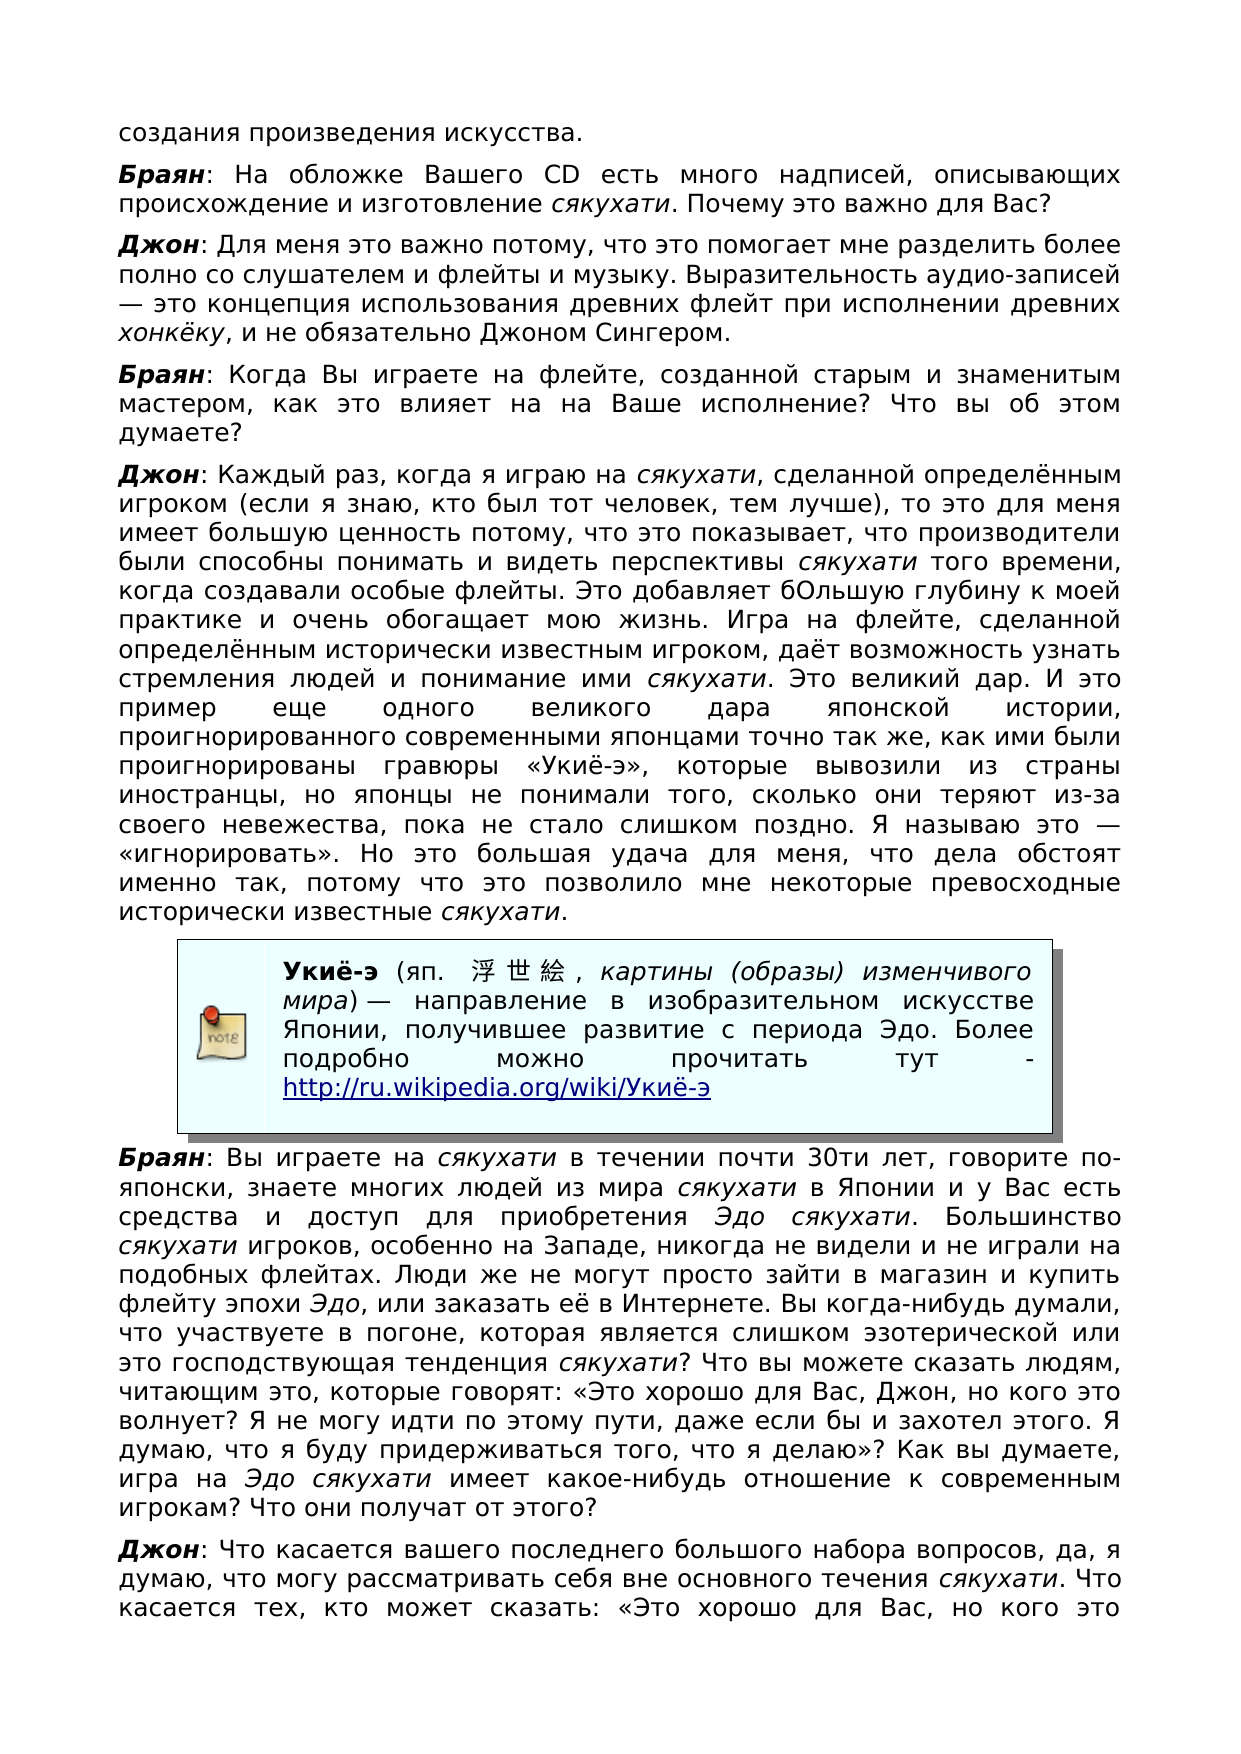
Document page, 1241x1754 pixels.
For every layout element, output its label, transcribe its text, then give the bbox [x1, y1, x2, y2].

text Браян: Когда Вы играете на флейте, созданной старым и знаменитым мастером, как это влияет на на Ваше исполнение? Что вы об этом думаете? [118, 360, 1122, 447]
table_header Укиё-э (яп. 浮世絵, картины (образы) изменчивого мира) — направление в изобразительном искусстве Японии, получившее развитие с периода Эдо. Более подробно можно прочитать тут - http://ru.wikipedia.org/wiki/Укиё-э [265, 940, 1052, 1133]
picture [183, 998, 259, 1074]
text Браян: На обложке Вашего CD есть много надписей, описывающих происхождение и изготовление сякухати. Почему это важно для Вас? [118, 160, 1122, 218]
table_header [178, 940, 264, 1133]
text Джон: Что касается вашего последнего большого набора вопросов, да, я думаю, что могу рассматривать себя вне основного течения сякухати. Что касается тех, кто может сказать: «Это хорошо для Вас, но кого это [118, 1535, 1122, 1623]
text Джон: Для меня это важно потому, что это помогает мне разделить более полно со слушателем и флейты и музыку. Выразительность аудио-записей — это концепция использования древних флейт при исполнении древних хонкёку, и не обязательно Джоном Сингером. [118, 231, 1122, 347]
text создания произведения искусства. [118, 118, 1122, 147]
text Браян: Вы играете на сякухати в течении почти 30ти лет, говорите по-японски, знаете многих людей из мира сякухати в Японии и у Вас есть средства и доступ для приобретения Эдо сякухати. Большинство сякухати игроков, особенно на Западе, никогда не видели и не играли на подобных флейтах. Люди же не могут просто зайти в магазин и купить флейту эпохи Эдо, или заказать её в Интернете. Вы когда-нибудь думали, что участвуете в погоне, которая является слишком эзотерической или это господствующая тенденция сякухати? Что вы можете сказать людям, читающим это, которые говорят: «Это хорошо для Вас, Джон, но кого это волнует? Я не могу идти по этому пути, даже если бы и захотел этого. Я думаю, что я буду придерживаться того, что я делаю»? Как вы думаете, игра на Эдо сякухати имеет какое-нибудь отношение к современным игрокам? Что они получат от этого? [118, 1143, 1122, 1523]
text Джон: Каждый раз, когда я играю на сякухати, сделанной определённым игроком (если я знаю, кто был тот человек, тем лучше), то это для меня имеет большую ценность потому, что это показывает, что производители были способны понимать и видеть перспективы сякухати того времени, когда создавали особые флейты. Это добавляет бОльшую глубину к моей практике и очень обогащает мою жизнь. Игра на флейте, сделанной определённым исторически известным игроком, даёт возможность узнать стремления людей и понимание ими сякухати. Это великий дар. И это пример еще одного великого дара японской истории, проигнорированного современными японцами точно так же, как ими были проигнорированы гравюры «Укиё-э», которые вывозили из страны иностранцы, но японцы не понимали того, сколько они теряют из-за своего невежества, пока не стало слишком поздно. Я называю это — «игнорировать». Но это большая удача для меня, что дела обстоят именно так, потому что это позволило мне некоторые превосходные исторически известные сякухати. [118, 460, 1122, 926]
